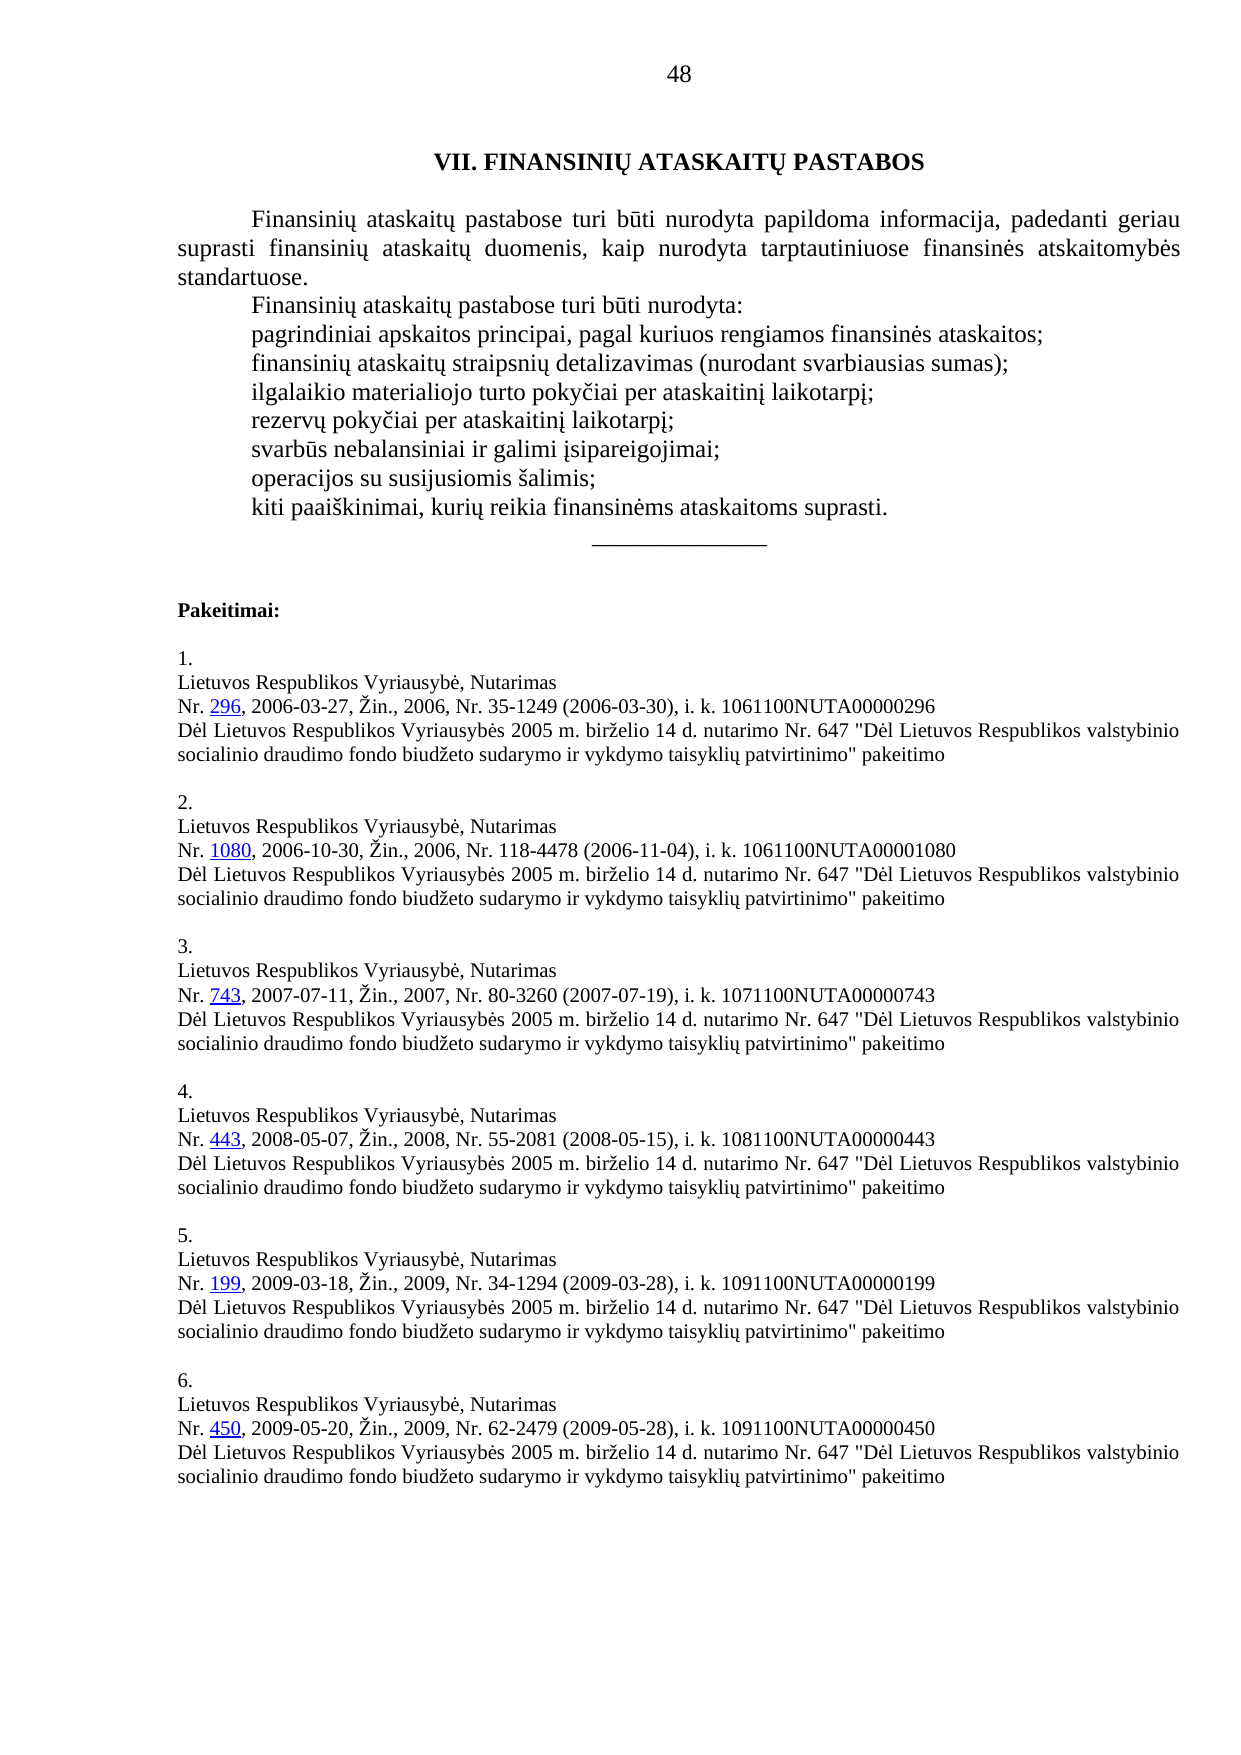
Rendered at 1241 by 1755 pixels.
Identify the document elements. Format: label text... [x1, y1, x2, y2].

text Nr. 450, 2009-05-20, Žin., 2009, Nr. 62-2479 (2009-05-28), i. k. 1091100NUTA00000450 [177, 1416, 1181, 1440]
text Nr. 296, 2006-03-27, Žin., 2006, Nr. 35-1249 (2006-03-30), i. k. 1061100NUTA00000296 [177, 694, 1181, 718]
text 2. [177, 790, 1181, 814]
text ______________ [177, 521, 1181, 549]
text Lietuvos Respublikos Vyriausybė, Nutarimas [177, 1392, 1181, 1416]
text Dėl Lietuvos Respublikos Vyriausybės 2005 m. birželio 14 d. nutarimo Nr. 647 "Dėl Lietuvos Respublikos valstybinio socialinio draudimo fondo biudžeto sudarymo ir vykdymo taisyklių patvirtinimo" pakeitimo [177, 1007, 1181, 1055]
text 3. [177, 934, 1181, 958]
text finansinių ataskaitų straipsnių detalizavimas (nurodant svarbiausias sumas); [177, 348, 1181, 377]
text Lietuvos Respublikos Vyriausybė, Nutarimas [177, 1103, 1181, 1127]
text Dėl Lietuvos Respublikos Vyriausybės 2005 m. birželio 14 d. nutarimo Nr. 647 "Dėl Lietuvos Respublikos valstybinio socialinio draudimo fondo biudžeto sudarymo ir vykdymo taisyklių patvirtinimo" pakeitimo [177, 718, 1181, 766]
text kiti paaiškinimai, kurių reikia finansinėms ataskaitoms suprasti. [177, 492, 1181, 521]
text Pakeitimai: [177, 597, 1181, 622]
text Lietuvos Respublikos Vyriausybė, Nutarimas [177, 670, 1181, 694]
text 5. [177, 1223, 1181, 1247]
text Finansinių ataskaitų pastabose turi būti nurodyta: [177, 291, 1181, 319]
text operacijos su susijusiomis šalimis; [177, 463, 1181, 492]
text Nr. 199, 2009-03-18, Žin., 2009, Nr. 34-1294 (2009-03-28), i. k. 1091100NUTA00000199 [177, 1271, 1181, 1295]
text Dėl Lietuvos Respublikos Vyriausybės 2005 m. birželio 14 d. nutarimo Nr. 647 "Dėl Lietuvos Respublikos valstybinio socialinio draudimo fondo biudžeto sudarymo ir vykdymo taisyklių patvirtinimo" pakeitimo [177, 1440, 1181, 1488]
text Dėl Lietuvos Respublikos Vyriausybės 2005 m. birželio 14 d. nutarimo Nr. 647 "Dėl Lietuvos Respublikos valstybinio socialinio draudimo fondo biudžeto sudarymo ir vykdymo taisyklių patvirtinimo" pakeitimo [177, 1151, 1181, 1199]
text Lietuvos Respublikos Vyriausybė, Nutarimas [177, 1247, 1181, 1271]
text 1. [177, 646, 1181, 670]
text Lietuvos Respublikos Vyriausybė, Nutarimas [177, 958, 1181, 982]
text Nr. 443, 2008-05-07, Žin., 2008, Nr. 55-2081 (2008-05-15), i. k. 1081100NUTA00000443 [177, 1127, 1181, 1151]
text ilgalaikio materialiojo turto pokyčiai per ataskaitinį laikotarpį; [177, 377, 1181, 406]
text Nr. 1080, 2006-10-30, Žin., 2006, Nr. 118-4478 (2006-11-04), i. k. 1061100NUTA00001080 [177, 838, 1181, 862]
text Dėl Lietuvos Respublikos Vyriausybės 2005 m. birželio 14 d. nutarimo Nr. 647 "Dėl Lietuvos Respublikos valstybinio socialinio draudimo fondo biudžeto sudarymo ir vykdymo taisyklių patvirtinimo" pakeitimo [177, 862, 1181, 910]
text Finansinių ataskaitų pastabose turi būti nurodyta papildoma informacija, padedanti geriau suprasti finansinių ataskaitų duomenis, kaip nurodyta tarptautiniuose finansinės atskaitomybės standartuose. [177, 204, 1181, 291]
text Lietuvos Respublikos Vyriausybė, Nutarimas [177, 814, 1181, 838]
text pagrindiniai apskaitos principai, pagal kuriuos rengiamos finansinės ataskaitos; [177, 319, 1181, 348]
text rezervų pokyčiai per ataskaitinį laikotarpį; [177, 406, 1181, 434]
text VII. FINANSINIŲ ATASKAITŲ PASTABOS [177, 147, 1181, 176]
text 6. [177, 1367, 1181, 1392]
text svarbūs nebalansiniai ir galimi įsipareigojimai; [177, 434, 1181, 463]
text Nr. 743, 2007-07-11, Žin., 2007, Nr. 80-3260 (2007-07-19), i. k. 1071100NUTA00000743 [177, 982, 1181, 1007]
text Dėl Lietuvos Respublikos Vyriausybės 2005 m. birželio 14 d. nutarimo Nr. 647 "Dėl Lietuvos Respublikos valstybinio socialinio draudimo fondo biudžeto sudarymo ir vykdymo taisyklių patvirtinimo" pakeitimo [177, 1295, 1181, 1343]
text 4. [177, 1079, 1181, 1103]
